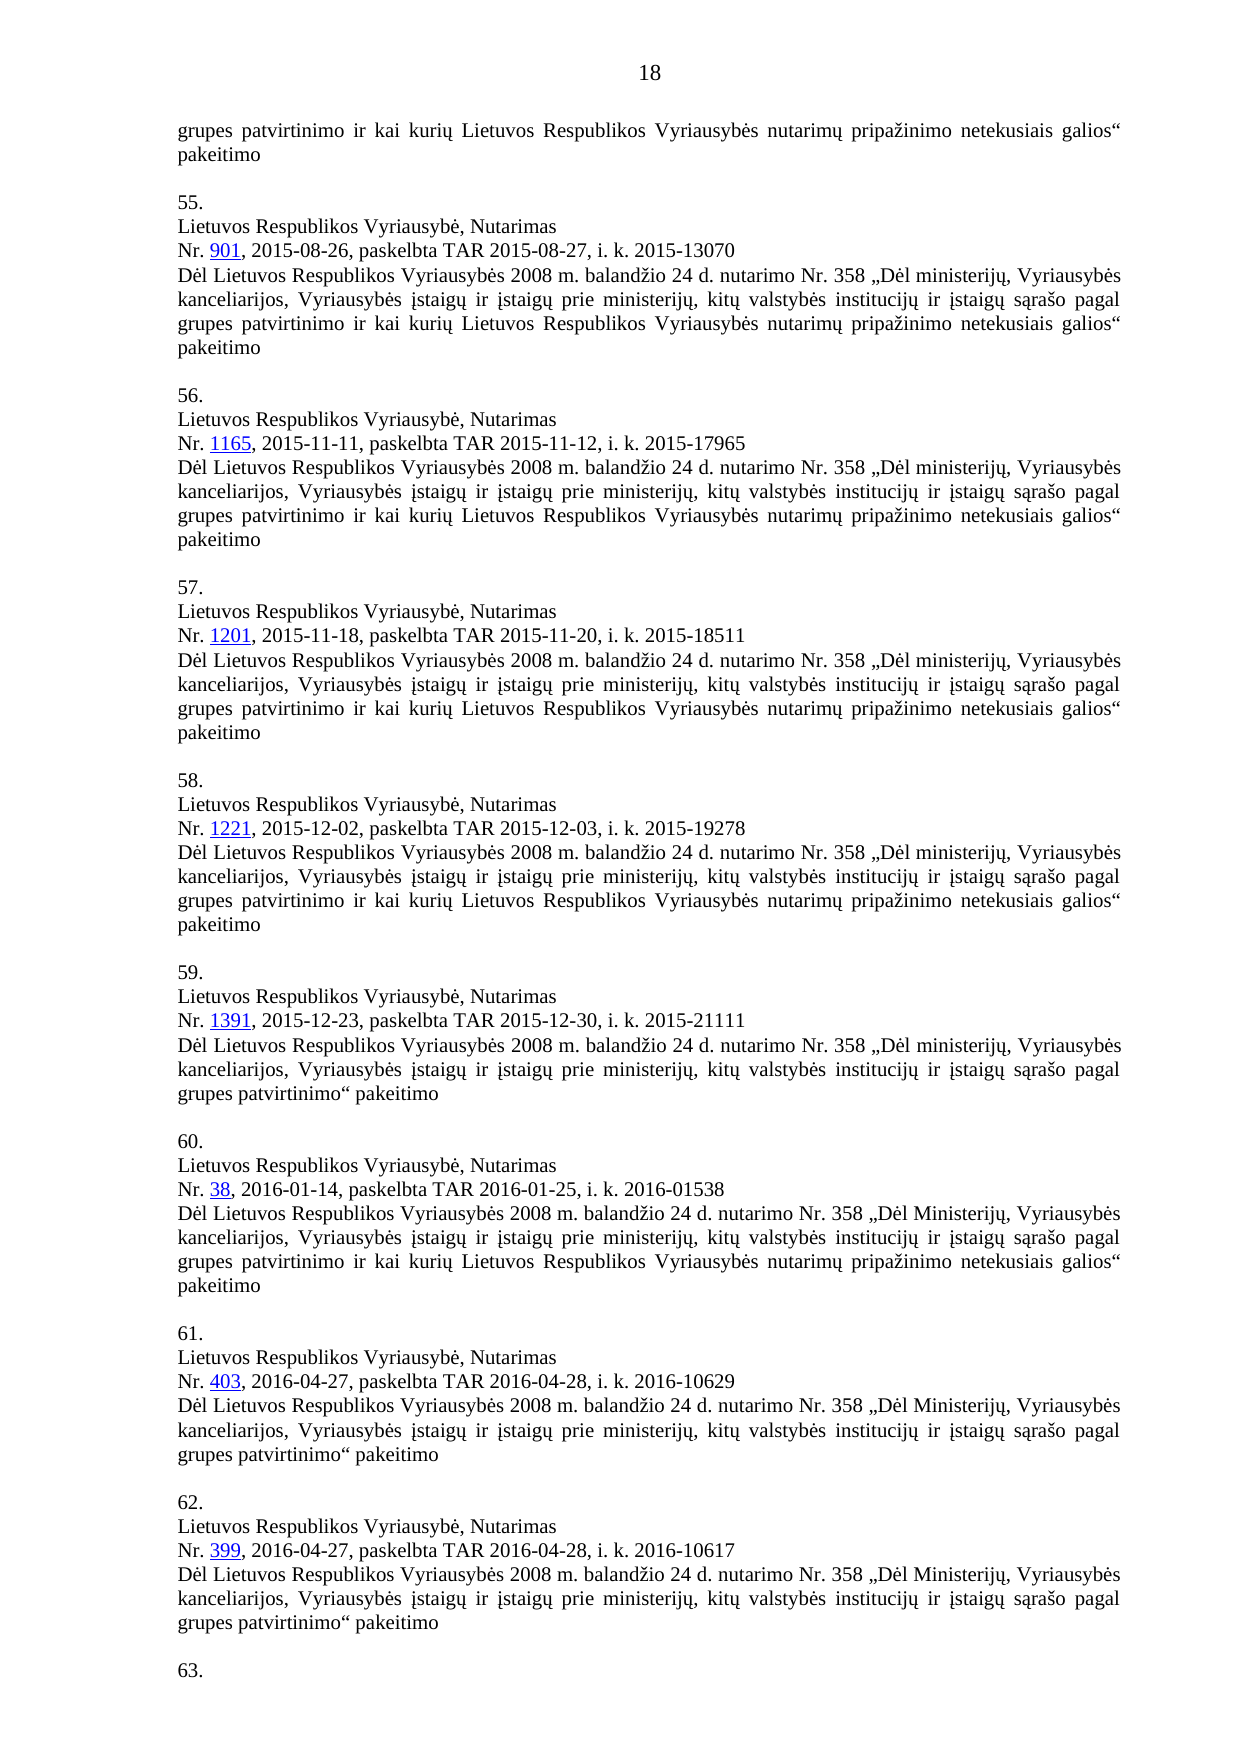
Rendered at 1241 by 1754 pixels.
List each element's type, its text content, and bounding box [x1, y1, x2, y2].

text 55. [177, 190, 1122, 214]
text Lietuvos Respublikos Vyriausybė, Nutarimas [177, 984, 1122, 1008]
text Lietuvos Respublikos Vyriausybė, Nutarimas [177, 214, 1122, 238]
text 62. [177, 1490, 1122, 1514]
text grupes patvirtinimo ir kai kurių Lietuvos Respublikos Vyriausybės nutarimų pripažinimo netekusiais galios“ pakeitimo [177, 118, 1122, 166]
text Lietuvos Respublikos Vyriausybė, Nutarimas [177, 792, 1122, 816]
text 59. [177, 960, 1122, 984]
text Nr. 1391, 2015-12-23, paskelbta TAR 2015-12-30, i. k. 2015-21111 [177, 1008, 1122, 1032]
text 60. [177, 1129, 1122, 1153]
text Lietuvos Respublikos Vyriausybė, Nutarimas [177, 599, 1122, 623]
text Dėl Lietuvos Respublikos Vyriausybės 2008 m. balandžio 24 d. nutarimo Nr. 358 „Dėl Ministerijų, Vyriausybės kanceliarijos, Vyriausybės įstaigų ir įstaigų prie ministerijų, kitų valstybės institucijų ir įstaigų sąrašo pagal grupes patvirtinimo“ pakeitimo [177, 1562, 1122, 1634]
text Nr. 38, 2016-01-14, paskelbta TAR 2016-01-25, i. k. 2016-01538 [177, 1177, 1122, 1201]
text Nr. 901, 2015-08-26, paskelbta TAR 2015-08-27, i. k. 2015-13070 [177, 238, 1122, 262]
text Lietuvos Respublikos Vyriausybė, Nutarimas [177, 1345, 1122, 1369]
text Dėl Lietuvos Respublikos Vyriausybės 2008 m. balandžio 24 d. nutarimo Nr. 358 „Dėl Ministerijų, Vyriausybės kanceliarijos, Vyriausybės įstaigų ir įstaigų prie ministerijų, kitų valstybės institucijų ir įstaigų sąrašo pagal grupes patvirtinimo ir kai kurių Lietuvos Respublikos Vyriausybės nutarimų pripažinimo netekusiais galios“ pakeitimo [177, 1201, 1122, 1297]
text Dėl Lietuvos Respublikos Vyriausybės 2008 m. balandžio 24 d. nutarimo Nr. 358 „Dėl ministerijų, Vyriausybės kanceliarijos, Vyriausybės įstaigų ir įstaigų prie ministerijų, kitų valstybės institucijų ir įstaigų sąrašo pagal grupes patvirtinimo ir kai kurių Lietuvos Respublikos Vyriausybės nutarimų pripažinimo netekusiais galios“ pakeitimo [177, 455, 1122, 551]
text Lietuvos Respublikos Vyriausybė, Nutarimas [177, 1514, 1122, 1538]
text 61. [177, 1321, 1122, 1345]
text Lietuvos Respublikos Vyriausybė, Nutarimas [177, 1153, 1122, 1177]
text Dėl Lietuvos Respublikos Vyriausybės 2008 m. balandžio 24 d. nutarimo Nr. 358 „Dėl ministerijų, Vyriausybės kanceliarijos, Vyriausybės įstaigų ir įstaigų prie ministerijų, kitų valstybės institucijų ir įstaigų sąrašo pagal grupes patvirtinimo“ pakeitimo [177, 1032, 1122, 1105]
text Nr. 1221, 2015-12-02, paskelbta TAR 2015-12-03, i. k. 2015-19278 [177, 816, 1122, 840]
text Dėl Lietuvos Respublikos Vyriausybės 2008 m. balandžio 24 d. nutarimo Nr. 358 „Dėl ministerijų, Vyriausybės kanceliarijos, Vyriausybės įstaigų ir įstaigų prie ministerijų, kitų valstybės institucijų ir įstaigų sąrašo pagal grupes patvirtinimo ir kai kurių Lietuvos Respublikos Vyriausybės nutarimų pripažinimo netekusiais galios“ pakeitimo [177, 647, 1122, 744]
text 63. [177, 1658, 1122, 1682]
text 57. [177, 575, 1122, 599]
text 58. [177, 768, 1122, 792]
text 56. [177, 383, 1122, 407]
text Dėl Lietuvos Respublikos Vyriausybės 2008 m. balandžio 24 d. nutarimo Nr. 358 „Dėl ministerijų, Vyriausybės kanceliarijos, Vyriausybės įstaigų ir įstaigų prie ministerijų, kitų valstybės institucijų ir įstaigų sąrašo pagal grupes patvirtinimo ir kai kurių Lietuvos Respublikos Vyriausybės nutarimų pripažinimo netekusiais galios“ pakeitimo [177, 840, 1122, 936]
text Dėl Lietuvos Respublikos Vyriausybės 2008 m. balandžio 24 d. nutarimo Nr. 358 „Dėl Ministerijų, Vyriausybės kanceliarijos, Vyriausybės įstaigų ir įstaigų prie ministerijų, kitų valstybės institucijų ir įstaigų sąrašo pagal grupes patvirtinimo“ pakeitimo [177, 1393, 1122, 1466]
text Lietuvos Respublikos Vyriausybė, Nutarimas [177, 407, 1122, 431]
text Dėl Lietuvos Respublikos Vyriausybės 2008 m. balandžio 24 d. nutarimo Nr. 358 „Dėl ministerijų, Vyriausybės kanceliarijos, Vyriausybės įstaigų ir įstaigų prie ministerijų, kitų valstybės institucijų ir įstaigų sąrašo pagal grupes patvirtinimo ir kai kurių Lietuvos Respublikos Vyriausybės nutarimų pripažinimo netekusiais galios“ pakeitimo [177, 262, 1122, 359]
text Nr. 1201, 2015-11-18, paskelbta TAR 2015-11-20, i. k. 2015-18511 [177, 623, 1122, 647]
text Nr. 403, 2016-04-27, paskelbta TAR 2016-04-28, i. k. 2016-10629 [177, 1369, 1122, 1393]
text Nr. 1165, 2015-11-11, paskelbta TAR 2015-11-12, i. k. 2015-17965 [177, 431, 1122, 455]
text Nr. 399, 2016-04-27, paskelbta TAR 2016-04-28, i. k. 2016-10617 [177, 1538, 1122, 1562]
